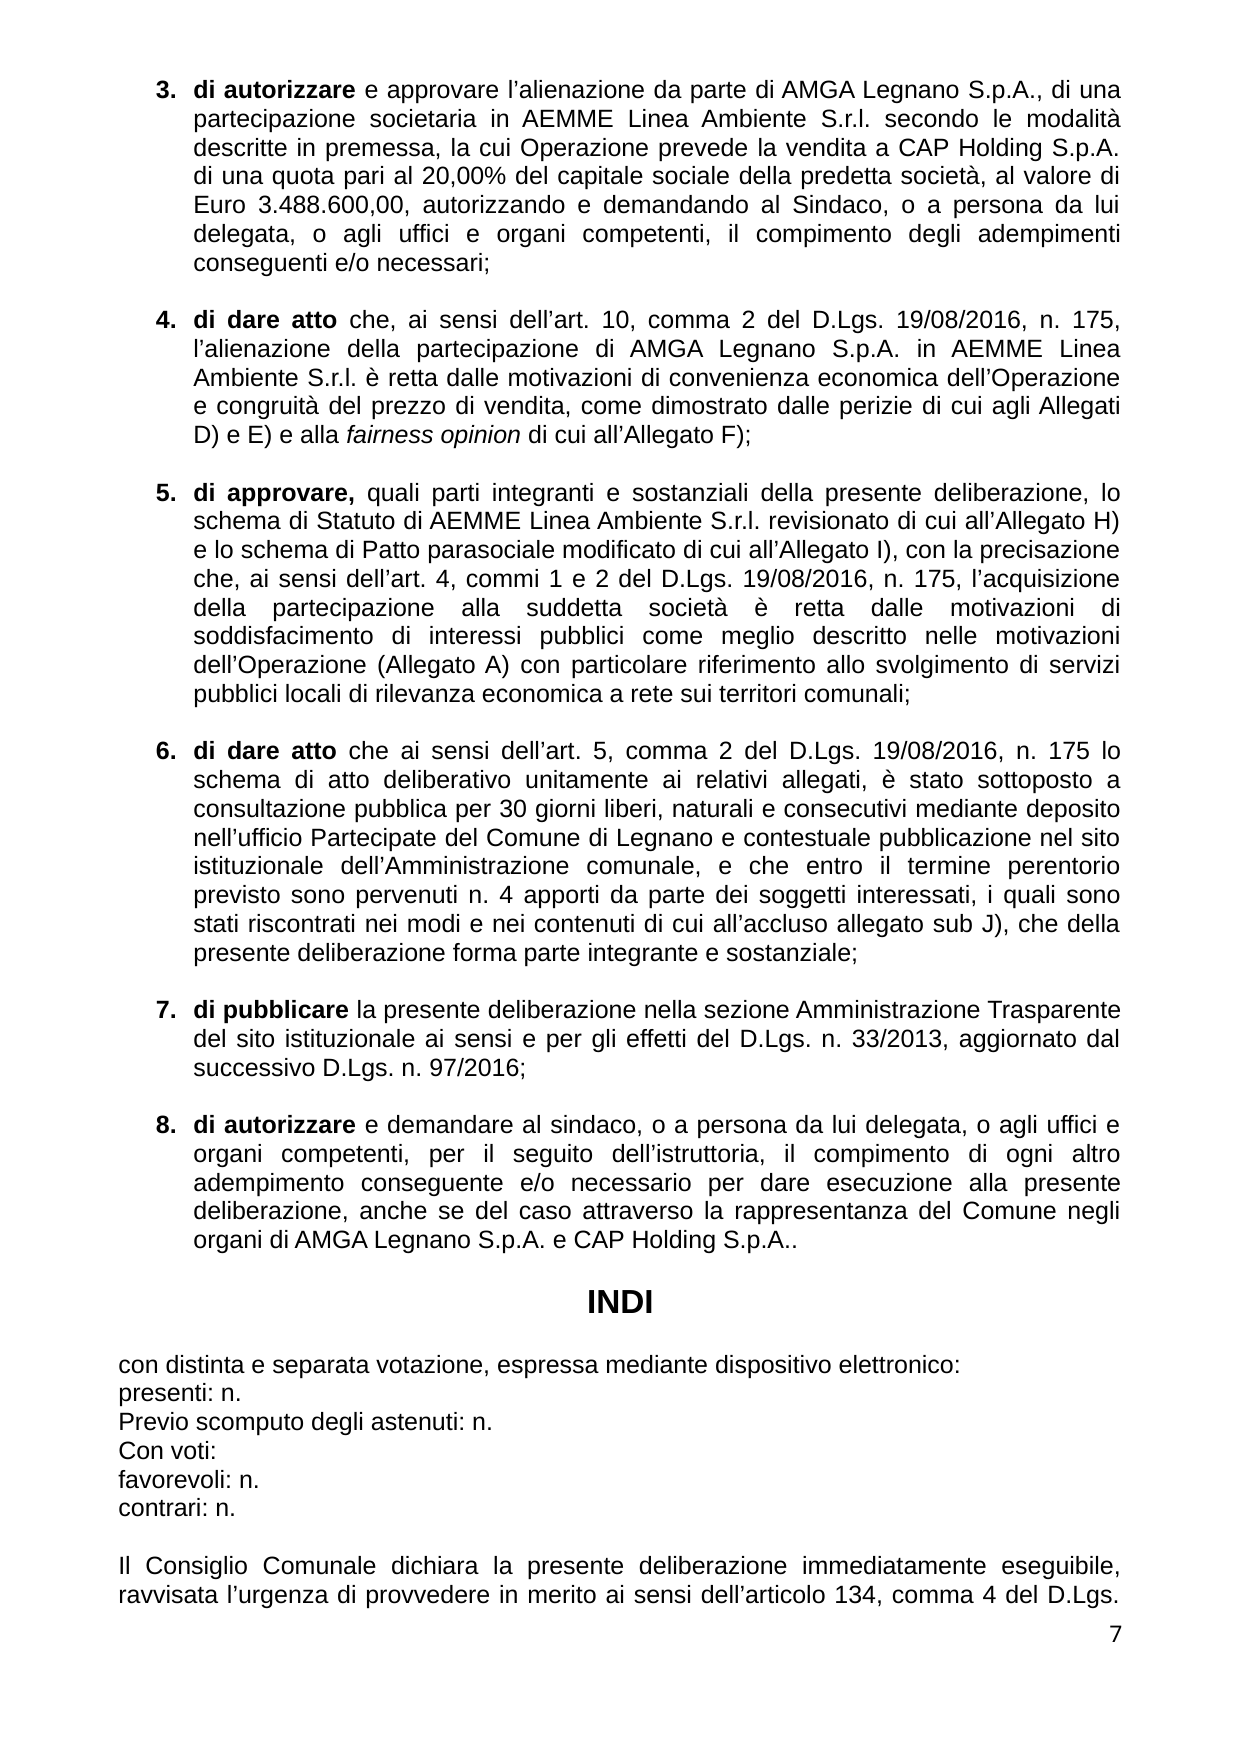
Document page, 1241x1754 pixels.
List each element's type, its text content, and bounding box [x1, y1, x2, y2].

text presenti: n. [118, 1378, 1122, 1407]
list di autorizzare e approvare l’alienazione da parte di AMGA Legnano S.p.A., di una partecipazione societaria in AEMME Linea Ambiente S.r.l. secondo le modalità descritte in premessa, la cui Operazione prevede la vendita a CAP Holding S.p.A. di una quota pari al 20,00% del capitale sociale della predetta società, al valore di Euro 3.488.600,00, autorizzando e demandando al Sindaco, o a persona da lui delegata, o agli uffici e organi competenti, il compimento degli adempimenti conseguenti e/o necessari; [156, 75, 1122, 276]
text con distinta e separata votazione, espressa mediante dispositivo elettronico: [118, 1350, 1122, 1378]
text INDI [118, 1282, 1122, 1321]
list di dare atto che, ai sensi dell’art. 10, comma 2 del D.Lgs. 19/08/2016, n. 175, l’alienazione della partecipazione di AMGA Legnano S.p.A. in AEMME Linea Ambiente S.r.l. è retta dalle motivazioni di convenienza economica dell’Operazione e congruità del prezzo di vendita, come dimostrato dalle perizie di cui agli Allegati D) e E) e alla fairness opinion di cui all’Allegato F); [156, 305, 1122, 449]
text contrari: n. [118, 1493, 1122, 1522]
text Con voti: [118, 1436, 1122, 1465]
list di dare atto che ai sensi dell’art. 5, comma 2 del D.Lgs. 19/08/2016, n. 175 lo schema di atto deliberativo unitamente ai relativi allegati, è stato sottoposto a consultazione pubblica per 30 giorni liberi, naturali e consecutivi mediante deposito nell’ufficio Partecipate del Comune di Legnano e contestuale pubblicazione nel sito istituzionale dell’Amministrazione comunale, e che entro il termine perentorio previsto sono pervenuti n. 4 apporti da parte dei soggetti interessati, i quali sono stati riscontrati nei modi e nei contenuti di cui all’accluso allegato sub J), che della presente deliberazione forma parte integrante e sostanziale; [156, 736, 1122, 966]
text Il Consiglio Comunale dichiara la presente deliberazione immediatamente eseguibile, ravvisata l’urgenza di provvedere in merito ai sensi dell’articolo 134, comma 4 del D.Lgs. [118, 1551, 1122, 1608]
list di autorizzare e demandare al sindaco, o a persona da lui delegata, o agli uffici e organi competenti, per il seguito dell’istruttoria, il compimento di ogni altro adempimento conseguente e/o necessario per dare esecuzione alla presente deliberazione, anche se del caso attraverso la rappresentanza del Comune negli organi di AMGA Legnano S.p.A. e CAP Holding S.p.A.. [156, 1110, 1122, 1254]
list di pubblicare la presente deliberazione nella sezione Amministrazione Trasparente del sito istituzionale ai sensi e per gli effetti del D.Lgs. n. 33/2013, aggiornato dal successivo D.Lgs. n. 97/2016; [156, 995, 1122, 1081]
text Previo scomputo degli astenuti: n. [118, 1407, 1122, 1436]
text favorevoli: n. [118, 1465, 1122, 1493]
list di approvare, quali parti integranti e sostanziali della presente deliberazione, lo schema di Statuto di AEMME Linea Ambiente S.r.l. revisionato di cui all’Allegato H) e lo schema di Patto parasociale modificato di cui all’Allegato I), con la precisazione che, ai sensi dell’art. 4, commi 1 e 2 del D.Lgs. 19/08/2016, n. 175, l’acquisizione della partecipazione alla suddetta società è retta dalle motivazioni di soddisfacimento di interessi pubblici come meglio descritto nelle motivazioni dell’Operazione (Allegato A) con particolare riferimento allo svolgimento di servizi pubblici locali di rilevanza economica a rete sui territori comunali; [156, 477, 1122, 707]
